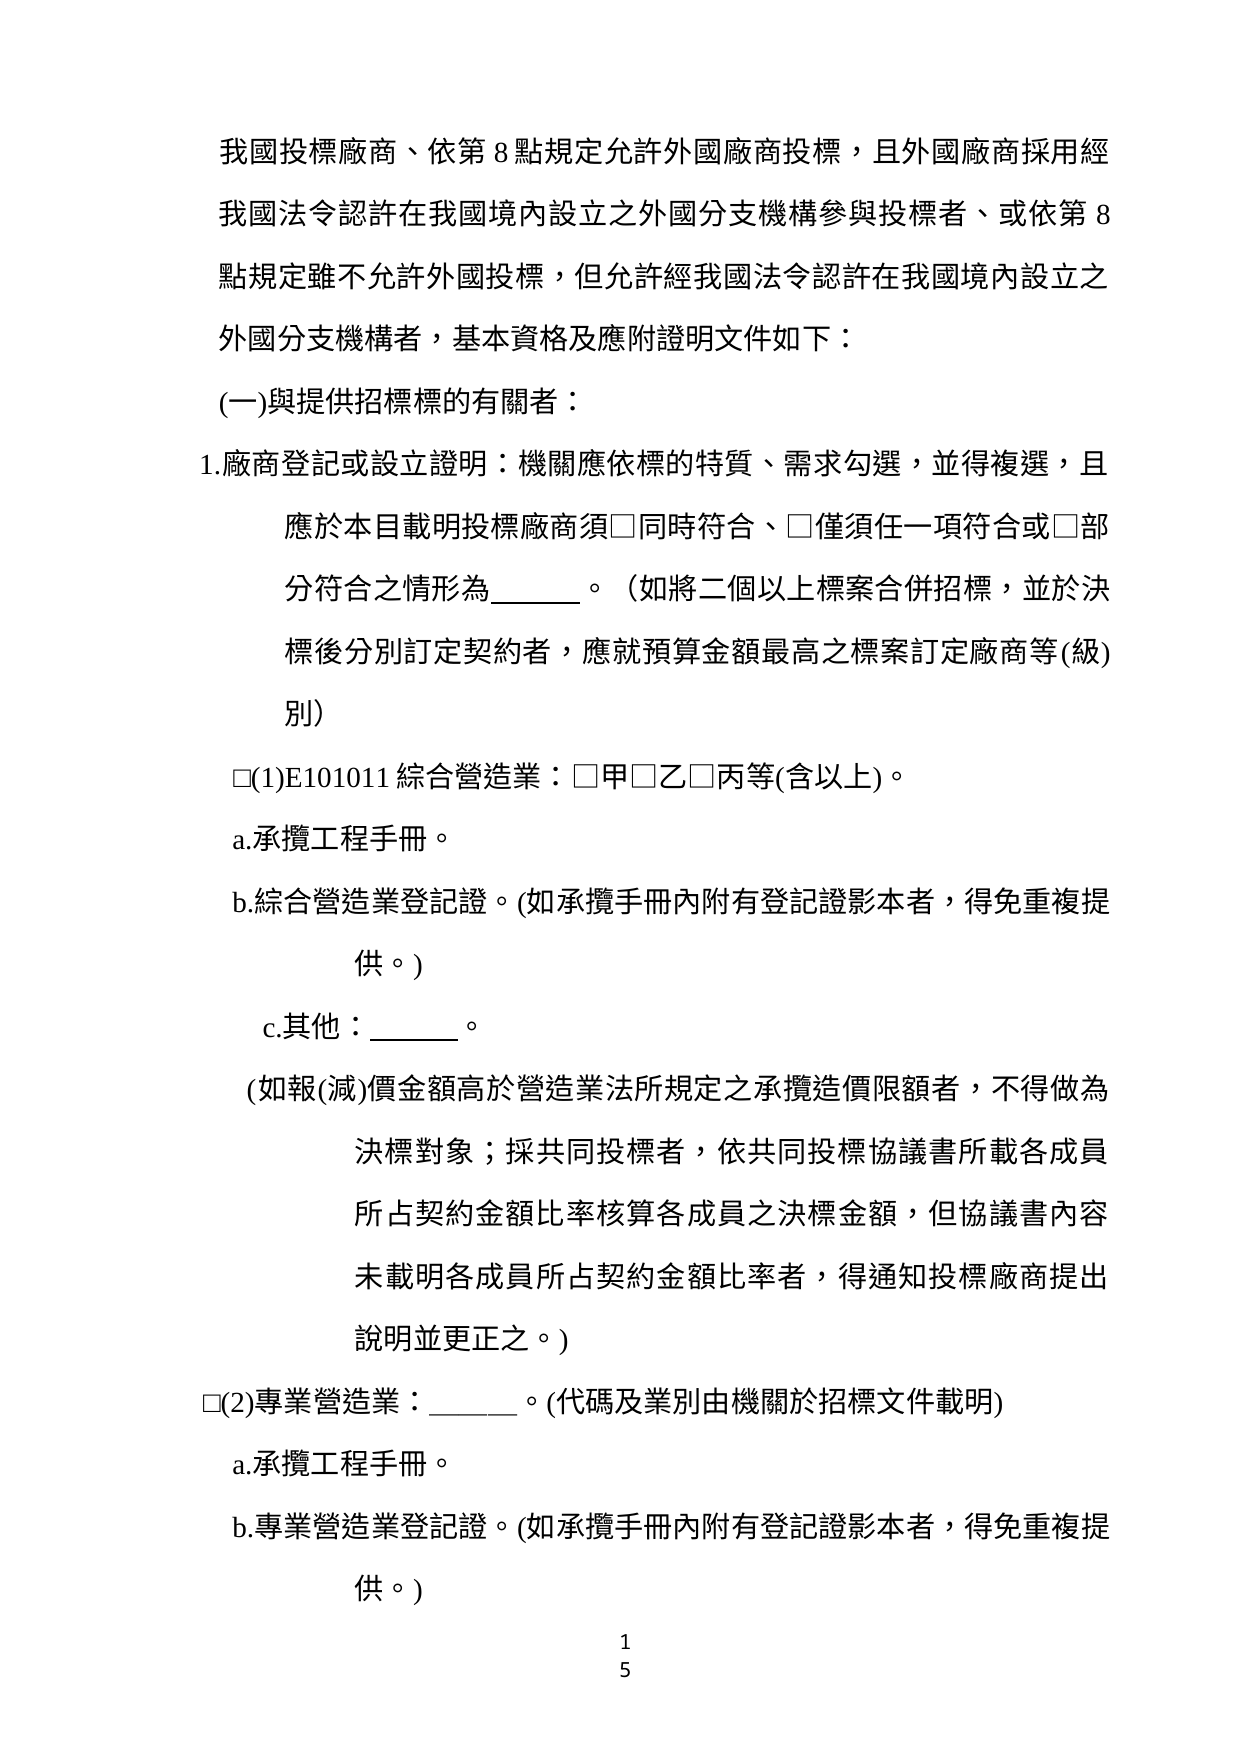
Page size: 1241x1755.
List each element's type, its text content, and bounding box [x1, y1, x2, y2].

text 1.廠商登記或設立證明：機關應依標的特質、需求勾選，並得複選，且應於本目載明投標廠商須□同時符合、□僅須任一項符合或□部分符合之情形為 。（如將二個以上標案合併招標，並於決標後分別訂定契約者，應就預算金額最高之標案訂定廠商等(級)別） [130, 420, 1110, 733]
text □(2)專業營造業：＿＿＿。(代碼及業別由機關於招標文件載明) [130, 1358, 1110, 1420]
text a.承攬工程手冊。 [130, 1420, 1110, 1483]
text 我國投標廠商、依第8點規定允許外國廠商投標，且外國廠商採用經我國法令認許在我國境內設立之外國分支機構參與投標者、或依第8點規定雖不允許外國投標，但允許經我國法令認許在我國境內設立之外國分支機構者，基本資格及應附證明文件如下： [130, 108, 1110, 358]
text a.承攬工程手冊。 [130, 795, 1110, 858]
text b.綜合營造業登記證。(如承攬手冊內附有登記證影本者，得免重複提供。) [130, 858, 1110, 983]
text c.其他： 。 [189, 983, 1110, 1045]
text (如報(減)價金額高於營造業法所規定之承攬造價限額者，不得做為決標對象；採共同投標者，依共同投標協議書所載各成員所占契約金額比率核算各成員之決標金額，但協議書內容未載明各成員所占契約金額比率者，得通知投標廠商提出說明並更正之。) [130, 1045, 1110, 1358]
text □(1)E101011綜合營造業：□甲□乙□丙等(含以上)。 [189, 733, 1110, 795]
text b.專業營造業登記證。(如承攬手冊內附有登記證影本者，得免重複提供。) [130, 1483, 1110, 1608]
text (一)與提供招標標的有關者： [189, 358, 1110, 420]
